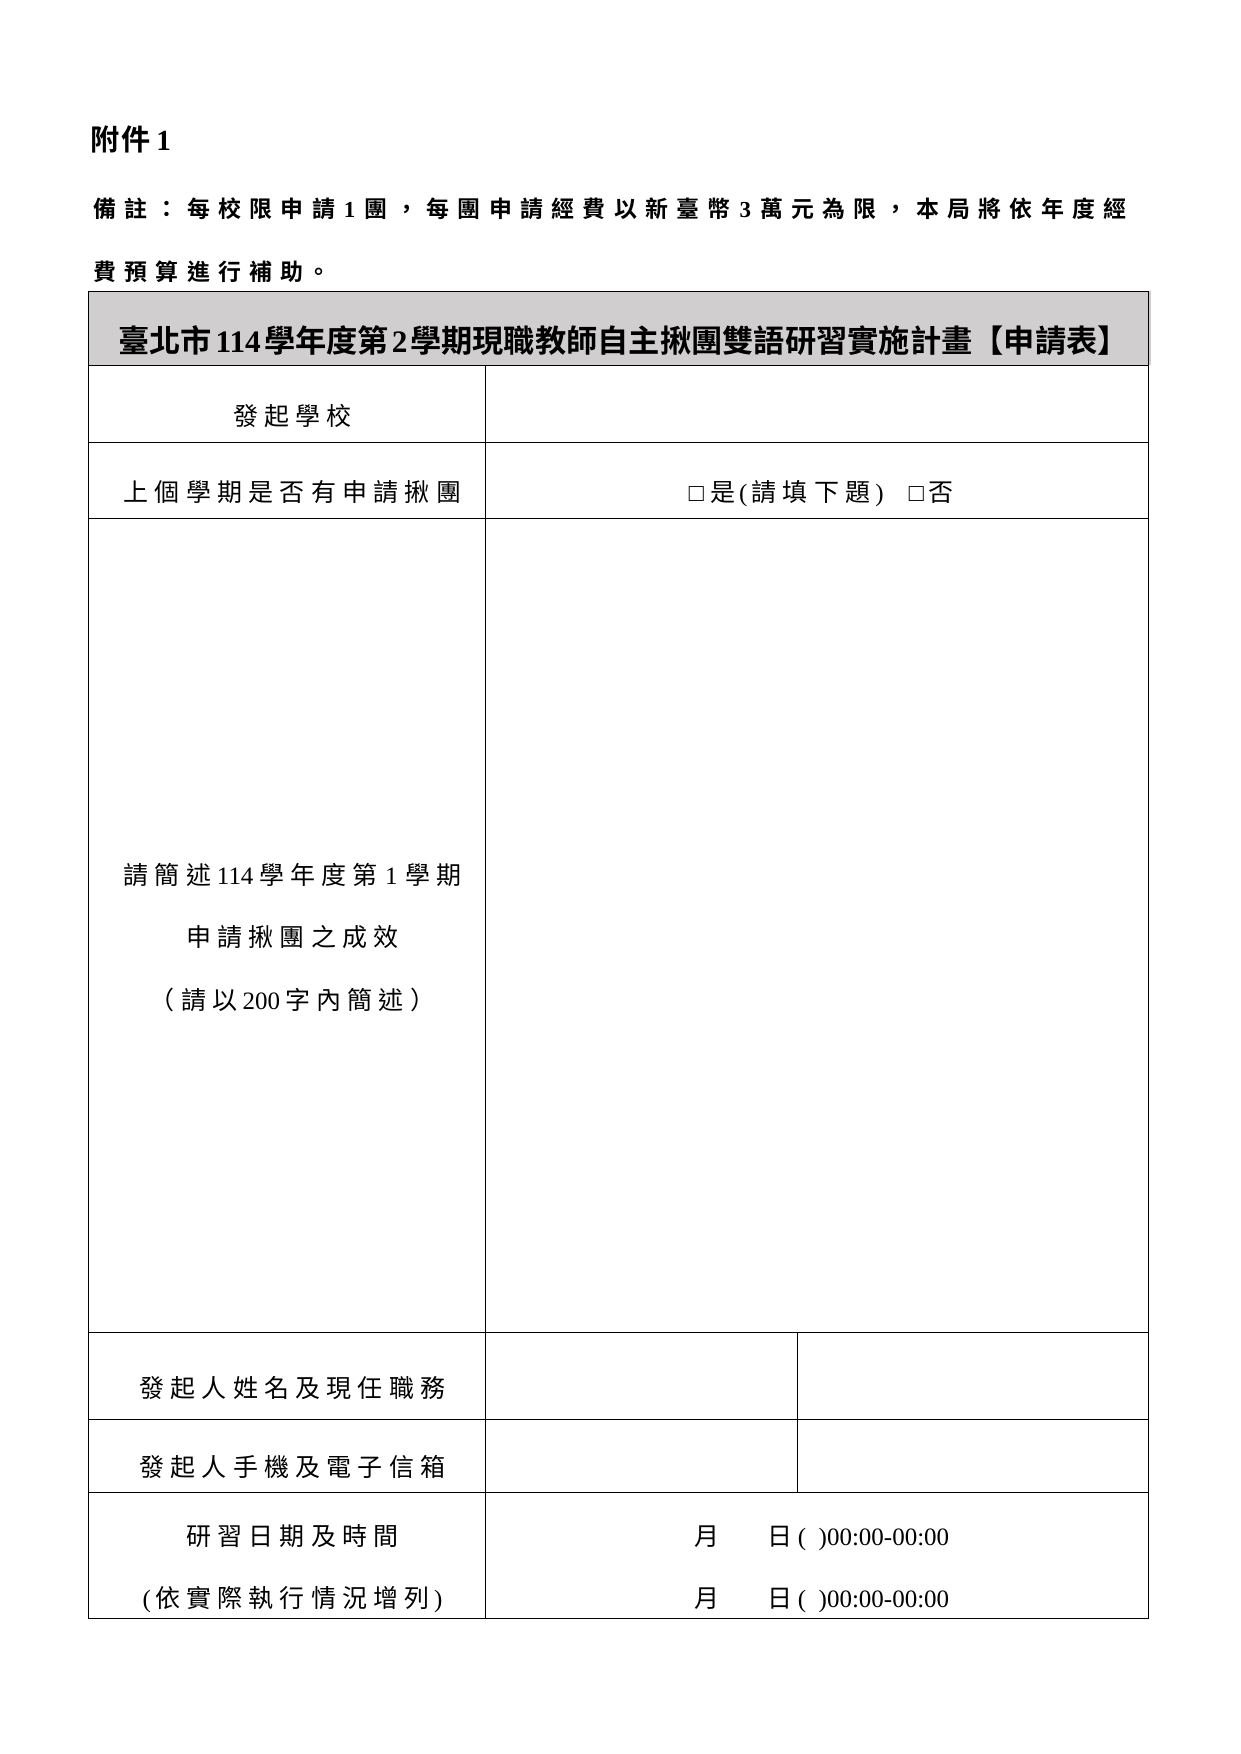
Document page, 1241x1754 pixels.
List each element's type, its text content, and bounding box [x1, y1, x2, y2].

table_cell 發起學校 [89, 366, 485, 442]
table_cell 發起人手機及電子信箱 [89, 1420, 485, 1492]
table_cell 月 日( )00:00-00:00 月 日( )00:00-00:00 [486, 1493, 1148, 1618]
table_cell [486, 1420, 797, 1492]
table_header 臺北市114學年度第2學期現職教師自主揪團雙語研習實施計畫【申請表】 [89, 292, 1148, 365]
table_cell [798, 1420, 1148, 1492]
table_cell [798, 1333, 1148, 1418]
table_cell [486, 366, 1148, 442]
table_cell 請簡述114學年度第1學期 申請揪團之成效 （請以200字內簡述） [89, 519, 485, 1332]
table_cell [486, 519, 1148, 1332]
text 備註：每校限申請1團，每團申請經費以新臺幣3萬元為限，本局將依年度經費預算進行補助。 [89, 166, 1151, 291]
table_cell 發起人姓名及現任職務 [89, 1333, 485, 1418]
table_cell 上個學期是否有申請揪團 [89, 443, 485, 518]
table_cell [486, 1333, 797, 1418]
table_cell 研習日期及時間 (依實際執行情況增列) [89, 1493, 485, 1618]
table_cell □是(請填下題) □否 [486, 443, 1148, 518]
text 附件1 [89, 96, 1151, 158]
